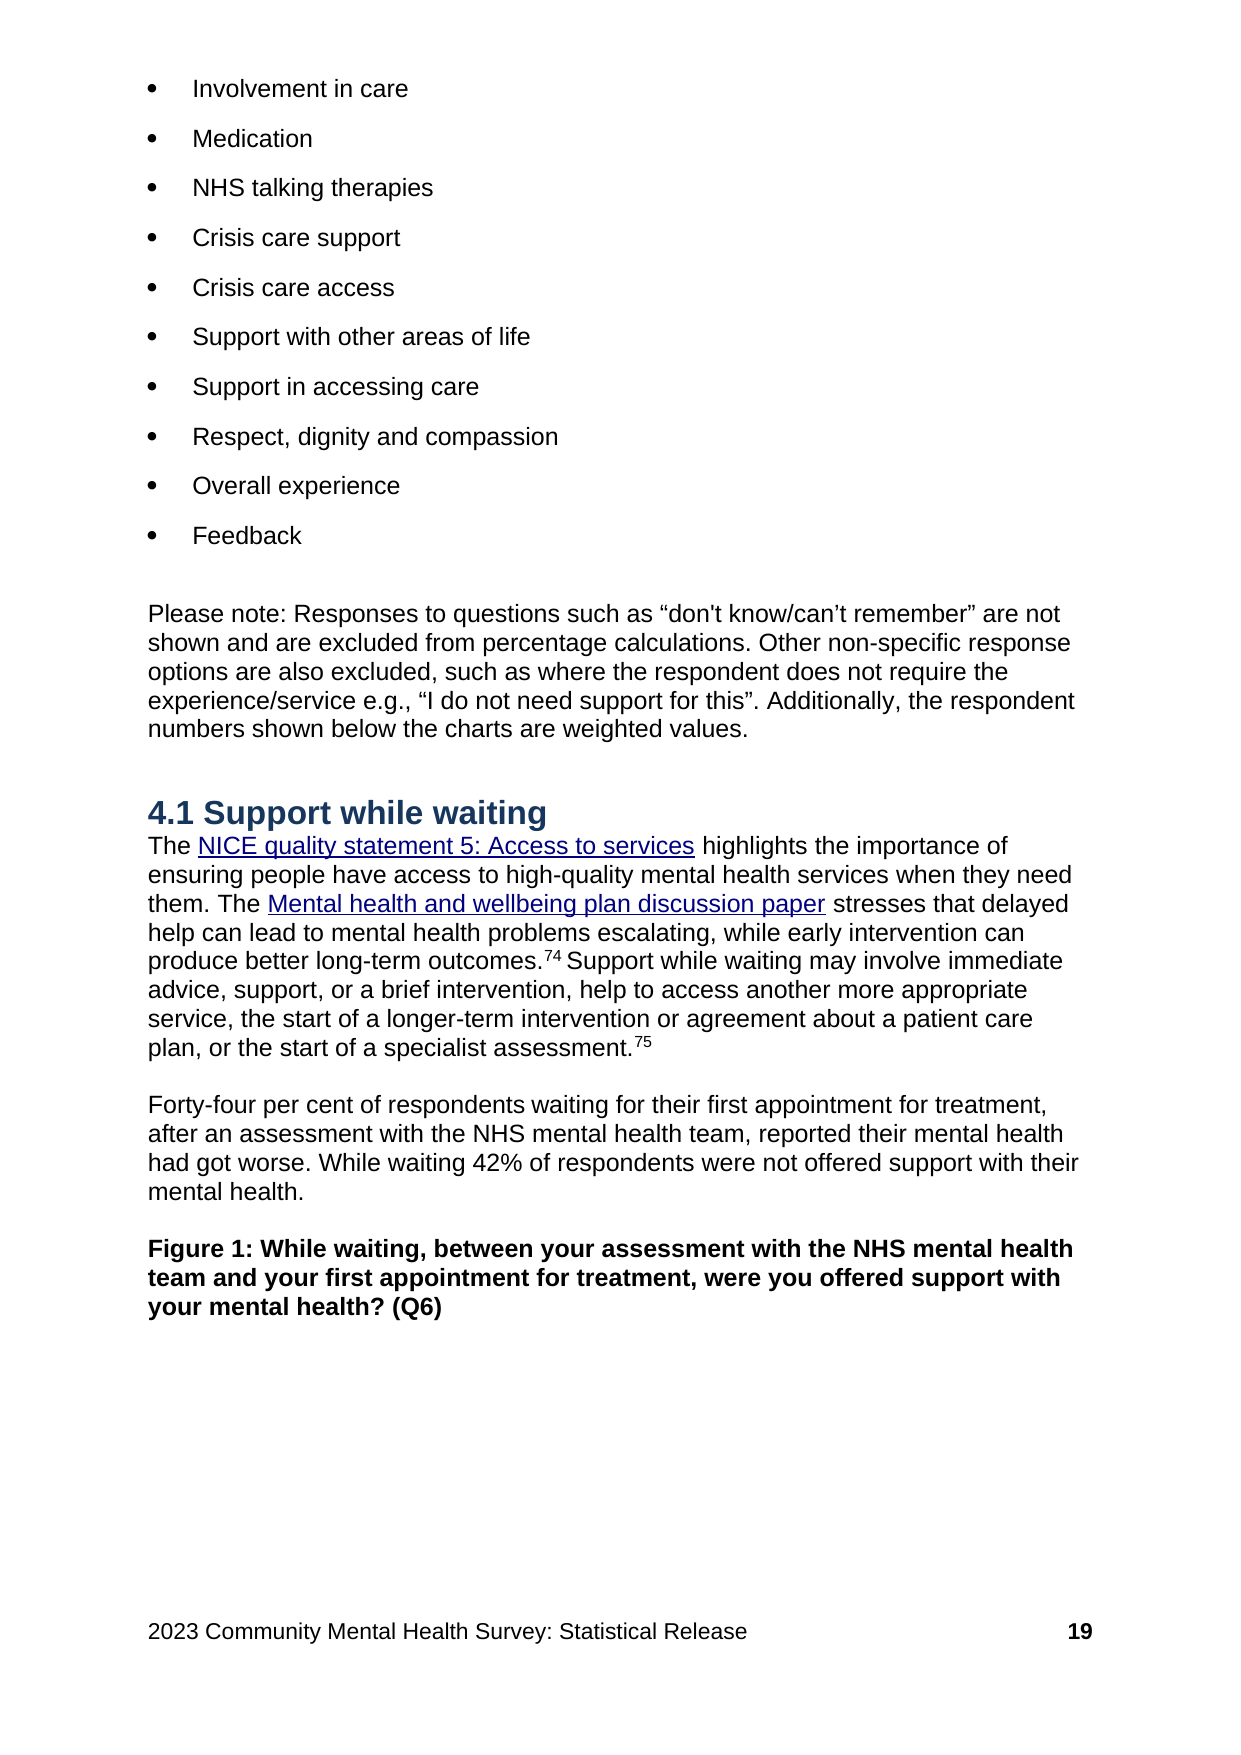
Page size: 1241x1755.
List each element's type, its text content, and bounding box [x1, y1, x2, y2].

text Please note: Responses to questions such as “don't know/can’t remember” are not shown and are excluded from percentage calculations. Other non-specific response options are also excluded, such as where the respondent does not require the experience/service e.g., “I do not need support for this”. Additionally, the respondent numbers shown below the charts are weighted values. [148, 599, 1093, 743]
list Respect, dignity and compassion [148, 422, 1093, 451]
list Crisis care support [148, 223, 1093, 252]
list Support in accessing care [148, 372, 1093, 401]
list NHS talking therapies [148, 173, 1093, 202]
list Involvement in care [148, 74, 1093, 103]
list Medication [148, 123, 1093, 152]
list Feedback [148, 521, 1093, 550]
text Figure 1: While waiting, between your assessment with the NHS mental health team and your first appointment for treatment, were you offered support with your mental health? (Q6) [148, 1234, 1093, 1320]
list Overall experience [148, 471, 1093, 500]
list Crisis care access [148, 273, 1093, 301]
subtitle 4.1 Support while waiting [148, 793, 1093, 831]
text Forty-four per cent of respondents waiting for their first appointment for treatment, after an assessment with the NHS mental health team, reported their mental health had got worse. While waiting 42% of respondents were not offered support with their mental health. [148, 1090, 1093, 1205]
text The NICE quality statement 5: Access to services highlights the importance of ensuring people have access to high-quality mental health services when they need them. The Mental health and wellbeing plan discussion paper stresses that delayed help can lead to mental health problems escalating, while early intervention can produce better long-term outcomes. Support while waiting may involve immediate advice, support, or a brief intervention, help to access another more appropriate service, the start of a longer-term intervention or agreement about a patient care plan, or the start of a specialist assessment. [148, 831, 1093, 1061]
list Support with other areas of life [148, 322, 1093, 351]
